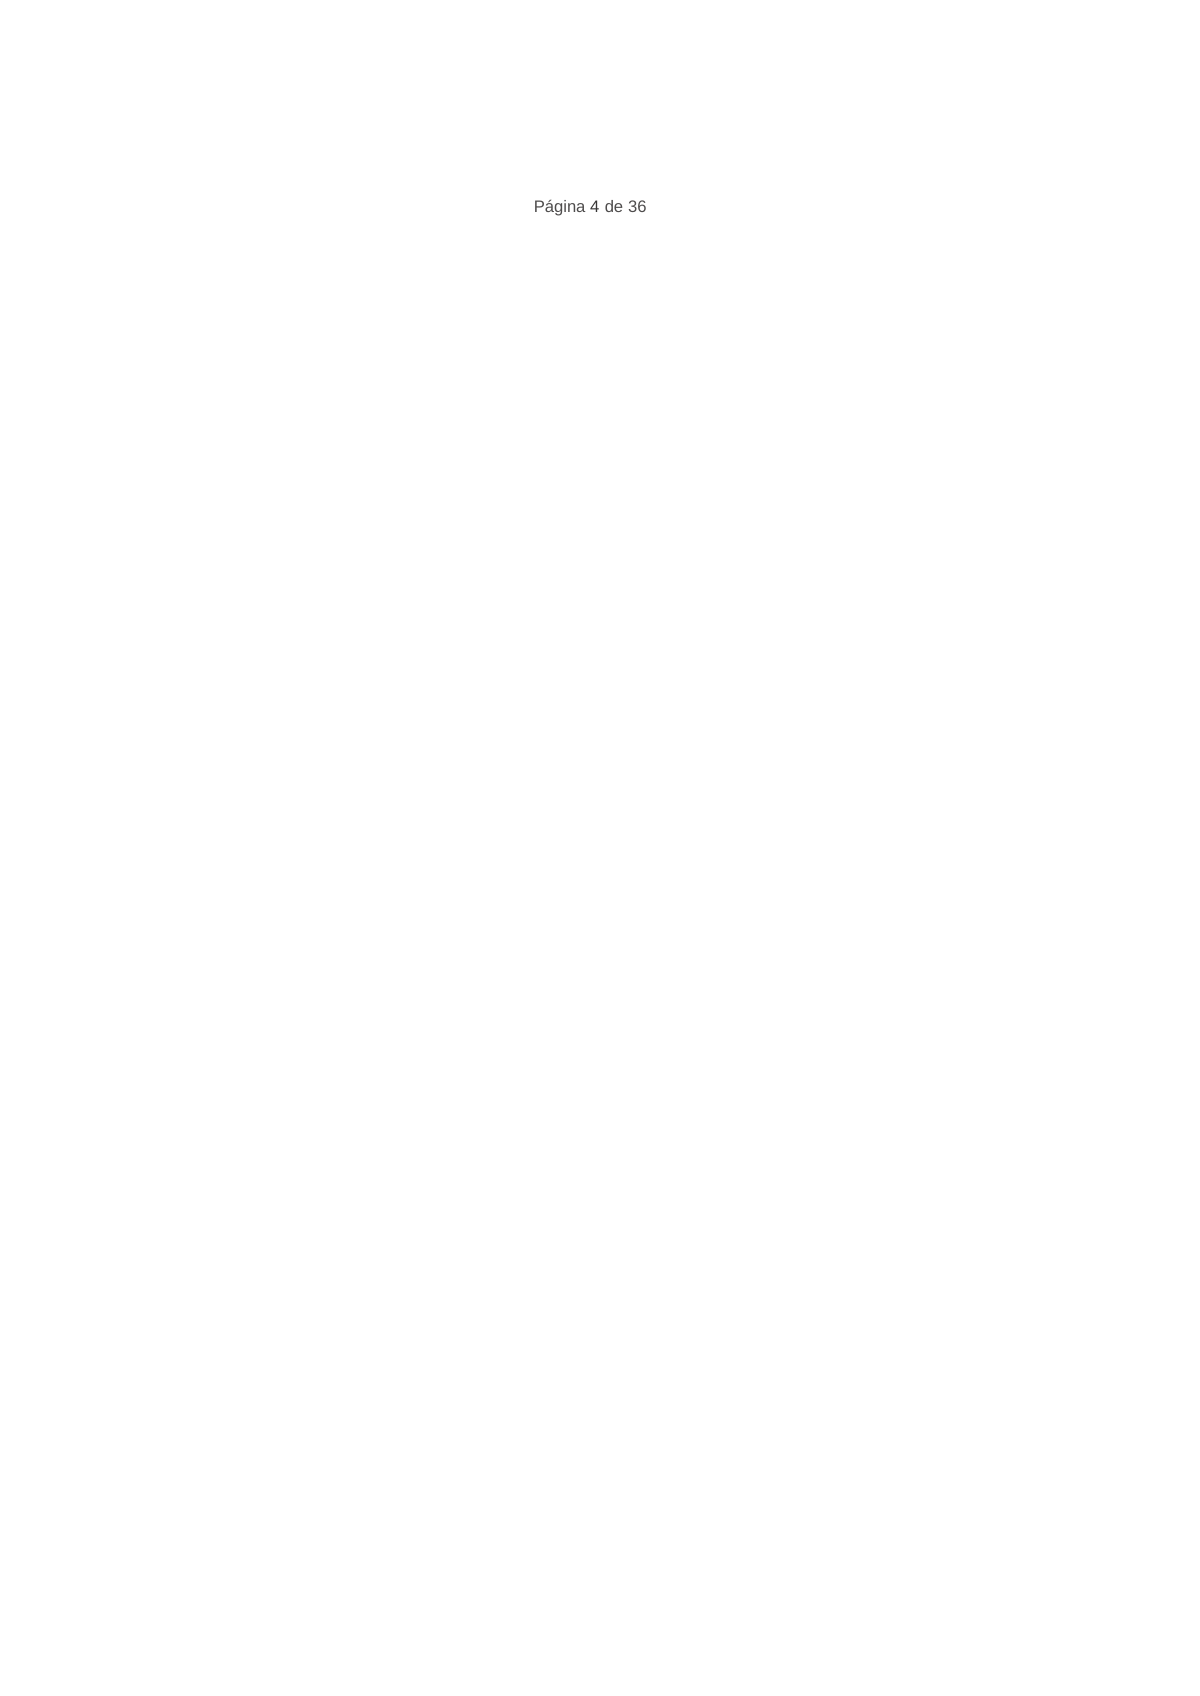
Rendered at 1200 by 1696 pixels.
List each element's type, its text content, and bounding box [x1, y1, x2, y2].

text Página 4 de 36 [169, 196, 1011, 216]
